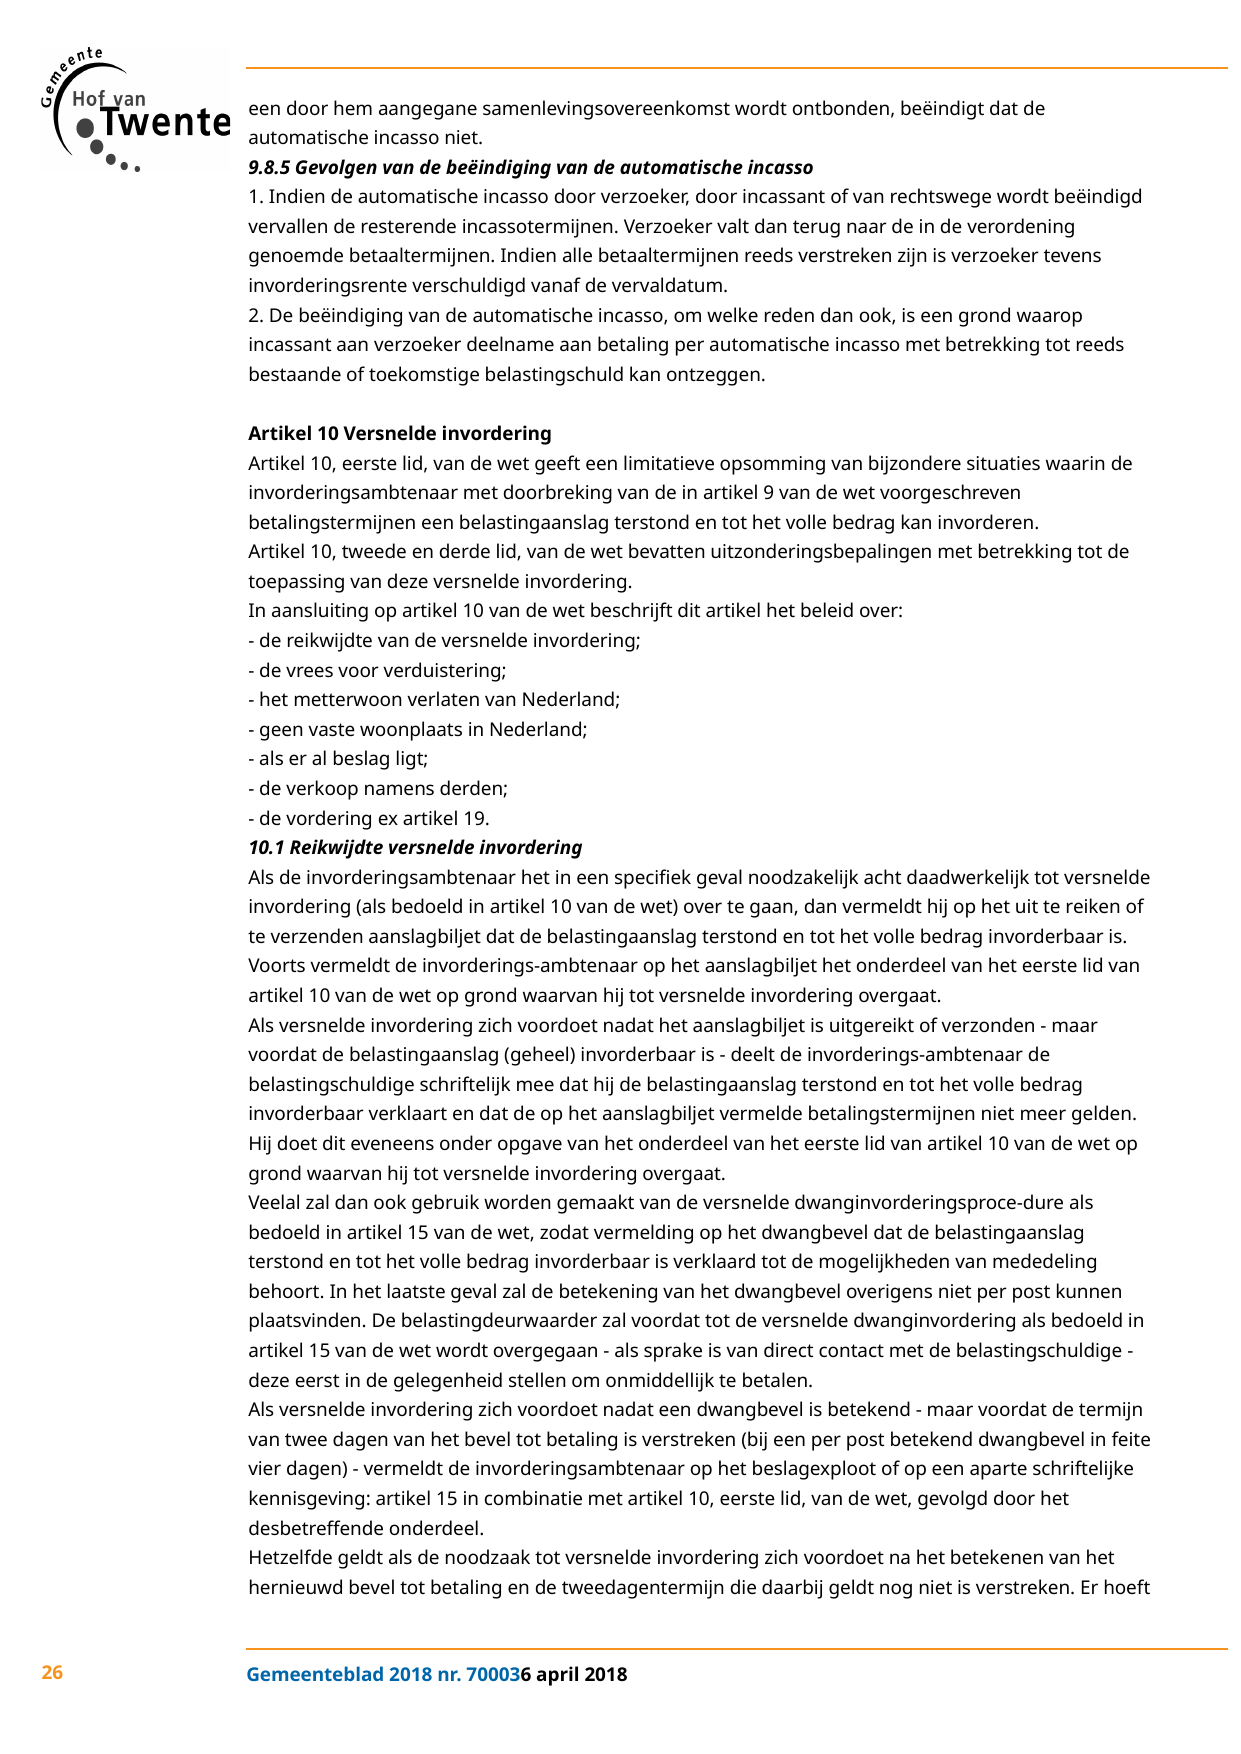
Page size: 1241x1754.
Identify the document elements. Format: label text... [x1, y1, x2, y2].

picture [41, 47, 231, 172]
text - het metterwoon verlaten van Nederland; [248, 686, 1152, 712]
text Artikel 10 Versnelde invordering [248, 420, 1152, 446]
text Als de invorderingsambtenaar het in een specifiek geval noodzakelijk acht daadwerkelijk tot versnelde invordering (als bedoeld in artikel 10 van de wet) over te gaan, dan vermeldt hij op het uit te reiken of te verzenden aanslagbiljet dat de belastingaanslag terstond en tot het volle bedrag invorderbaar is. Voorts vermeldt de invorderings-ambtenaar op het aanslagbiljet het onderdeel van het eerste lid van artikel 10 van de wet op grond waarvan hij tot versnelde invordering overgaat. [248, 864, 1152, 1008]
text - de verkoop namens derden; [248, 775, 1152, 801]
text Veelal zal dan ook gebruik worden gemaakt van de versnelde dwanginvorderingsproce-dure als bedoeld in artikel 15 van de wet, zodat vermelding op het dwangbevel dat de belastingaanslag terstond en tot het volle bedrag invorderbaar is verklaard tot de mogelijkheden van mededeling behoort. In het laatste geval zal de betekening van het dwangbevel overigens niet per post kunnen plaatsvinden. De belastingdeurwaarder zal voordat tot de versnelde dwanginvordering als bedoeld in artikel 15 van de wet wordt overgegaan - als sprake is van direct contact met de belastingschuldige - deze eerst in de gelegenheid stellen om onmiddellijk te betalen. [248, 1189, 1152, 1393]
text 2. De beëindiging van de automatische incasso, om welke reden dan ook, is een grond waarop incassant aan verzoeker deelname aan betaling per automatische incasso met betrekking tot reeds bestaande of toekomstige belastingschuld kan ontzeggen. [248, 302, 1152, 387]
text 9.8.5 Gevolgen van de beëindiging van de automatische incasso [248, 154, 1152, 180]
text - de vrees voor verduistering; [248, 657, 1152, 683]
text 10.1 Reikwijdte versnelde invordering [248, 834, 1152, 860]
text een door hem aangegane samenlevingsovereenkomst wordt ontbonden, beëindigt dat de automatische incasso niet. [248, 95, 1152, 150]
text - de reikwijdte van de versnelde invordering; [248, 627, 1152, 653]
text - als er al beslag ligt; [248, 746, 1152, 771]
text - geen vaste woonplaats in Nederland; [248, 716, 1152, 742]
text Als versnelde invordering zich voordoet nadat het aanslagbiljet is uitgereikt of verzonden - maar voordat de belastingaanslag (geheel) invorderbaar is - deelt de invorderings-ambtenaar de belastingschuldige schriftelijk mee dat hij de belastingaanslag terstond en tot het volle bedrag invorderbaar verklaart en dat de op het aanslagbiljet vermelde betalingstermijnen niet meer gelden. Hij doet dit eveneens onder opgave van het onderdeel van het eerste lid van artikel 10 van de wet op grond waarvan hij tot versnelde invordering overgaat. [248, 1012, 1152, 1186]
text Als versnelde invordering zich voordoet nadat een dwangbevel is betekend - maar voordat de termijn van twee dagen van het bevel tot betaling is verstreken (bij een per post betekend dwangbevel in feite vier dagen) - vermeldt de invorderingsambtenaar op het beslagexploot of op een aparte schriftelijke kennisgeving: artikel 15 in combinatie met artikel 10, eerste lid, van de wet, gevolgd door het desbetreffende onderdeel. [248, 1396, 1152, 1541]
text Artikel 10, eerste lid, van de wet geeft een limitatieve opsomming van bijzondere situaties waarin de invorderingsambtenaar met doorbreking van de in artikel 9 van de wet voorgeschreven betalingstermijnen een belastingaanslag terstond en tot het volle bedrag kan invorderen. [248, 450, 1152, 535]
text In aansluiting op artikel 10 van de wet beschrijft dit artikel het beleid over: [248, 598, 1152, 623]
text Hetzelfde geldt als de noodzaak tot versnelde invordering zich voordoet na het betekenen van het hernieuwd bevel tot betaling en de tweedagentermijn die daarbij geldt nog niet is verstreken. Er hoeft [248, 1544, 1152, 1600]
text - de vordering ex artikel 19. [248, 805, 1152, 831]
text Artikel 10, tweede en derde lid, van de wet bevatten uitzonderingsbepalingen met betrekking tot de toepassing van deze versnelde invordering. [248, 538, 1152, 594]
text 1. Indien de automatische incasso door verzoeker, door incassant of van rechtswege wordt beëindigd vervallen de resterende incassotermijnen. Verzoeker valt dan terug naar de in de verordening genoemde betaaltermijnen. Indien alle betaaltermijnen reeds verstreken zijn is verzoeker tevens invorderingsrente verschuldigd vanaf de vervaldatum. [248, 183, 1152, 298]
